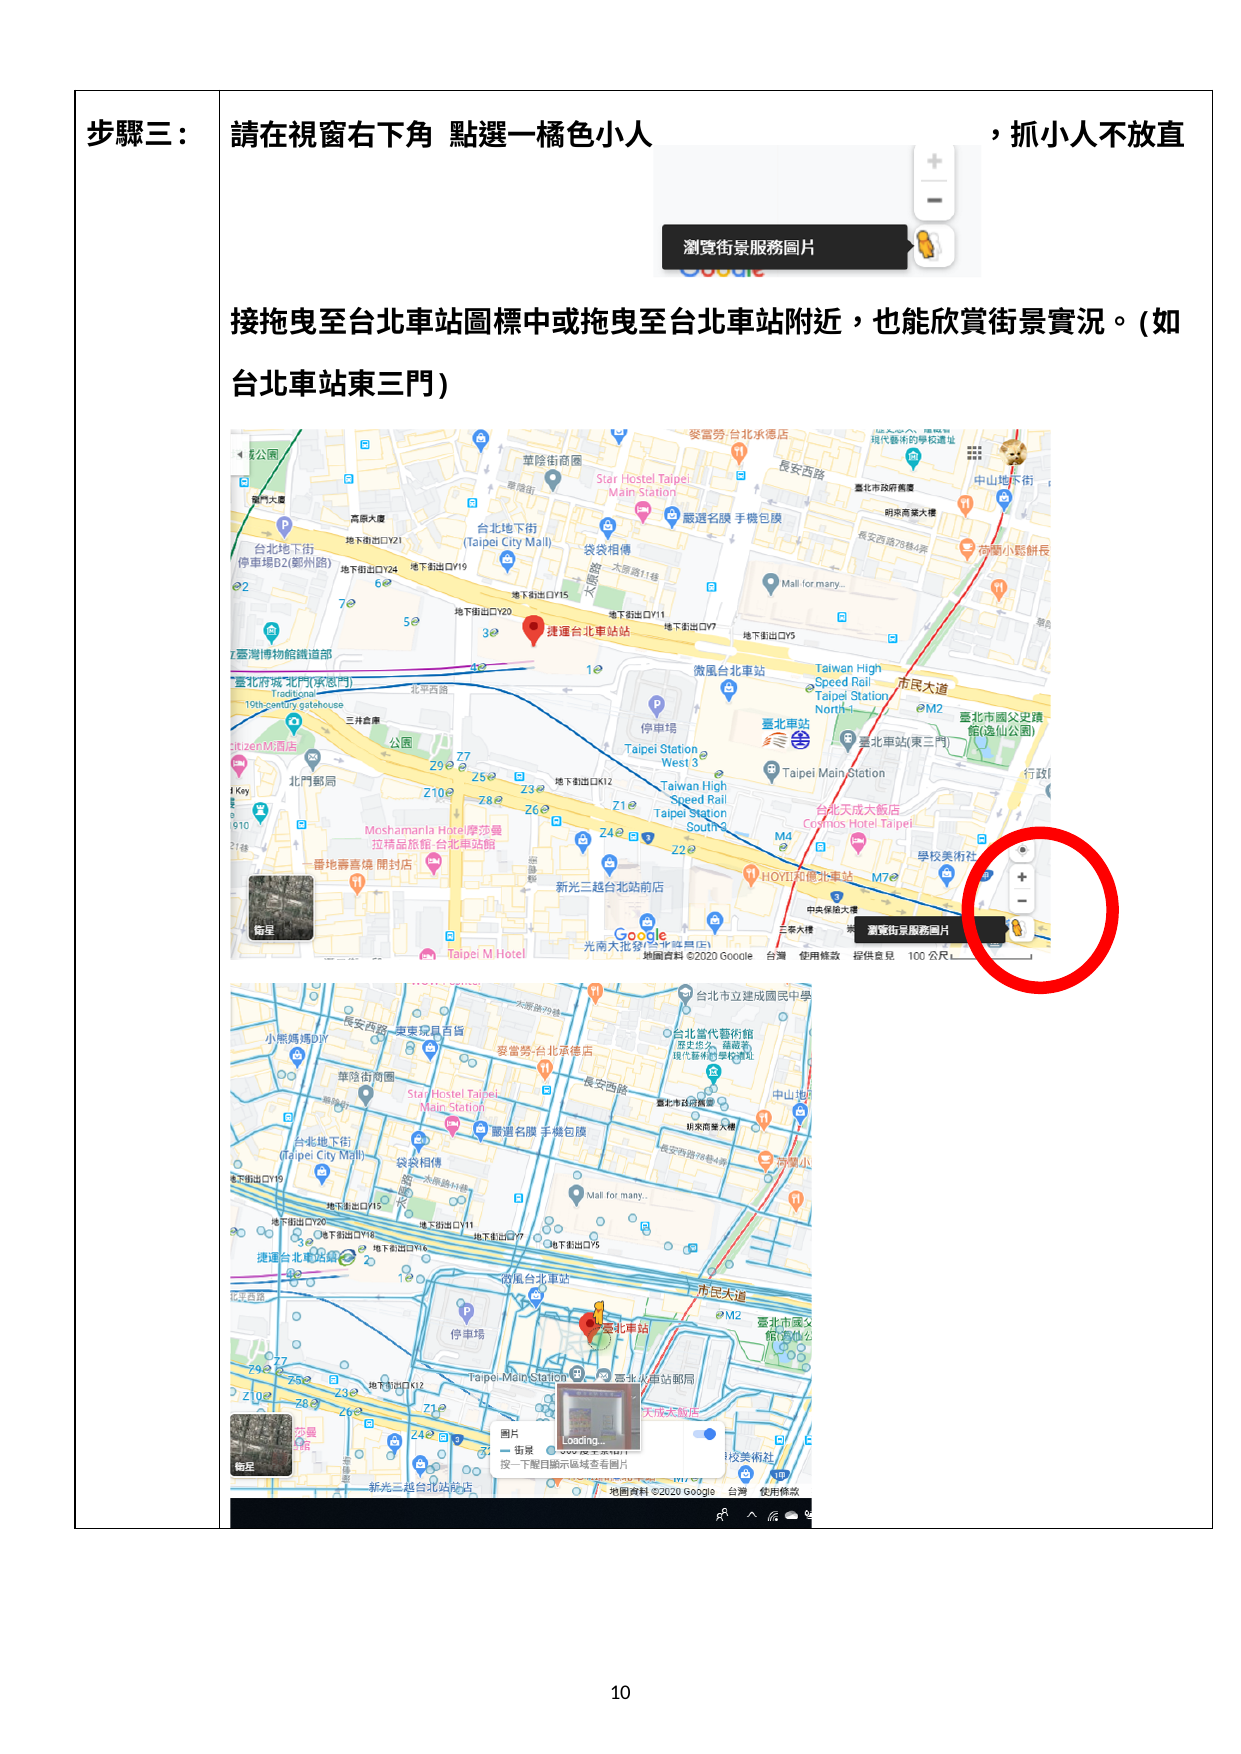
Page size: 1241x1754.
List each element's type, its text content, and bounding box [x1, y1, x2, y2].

table_header 請在視窗右下角 點選一橘色小人，抓小人不放直接拖曳至台北車站圖標中或拖曳至台北車站附近，也能欣賞街景實況。(如台北車站東三門) [220, 91, 1212, 1528]
table_header 步驟三: [76, 91, 219, 1528]
